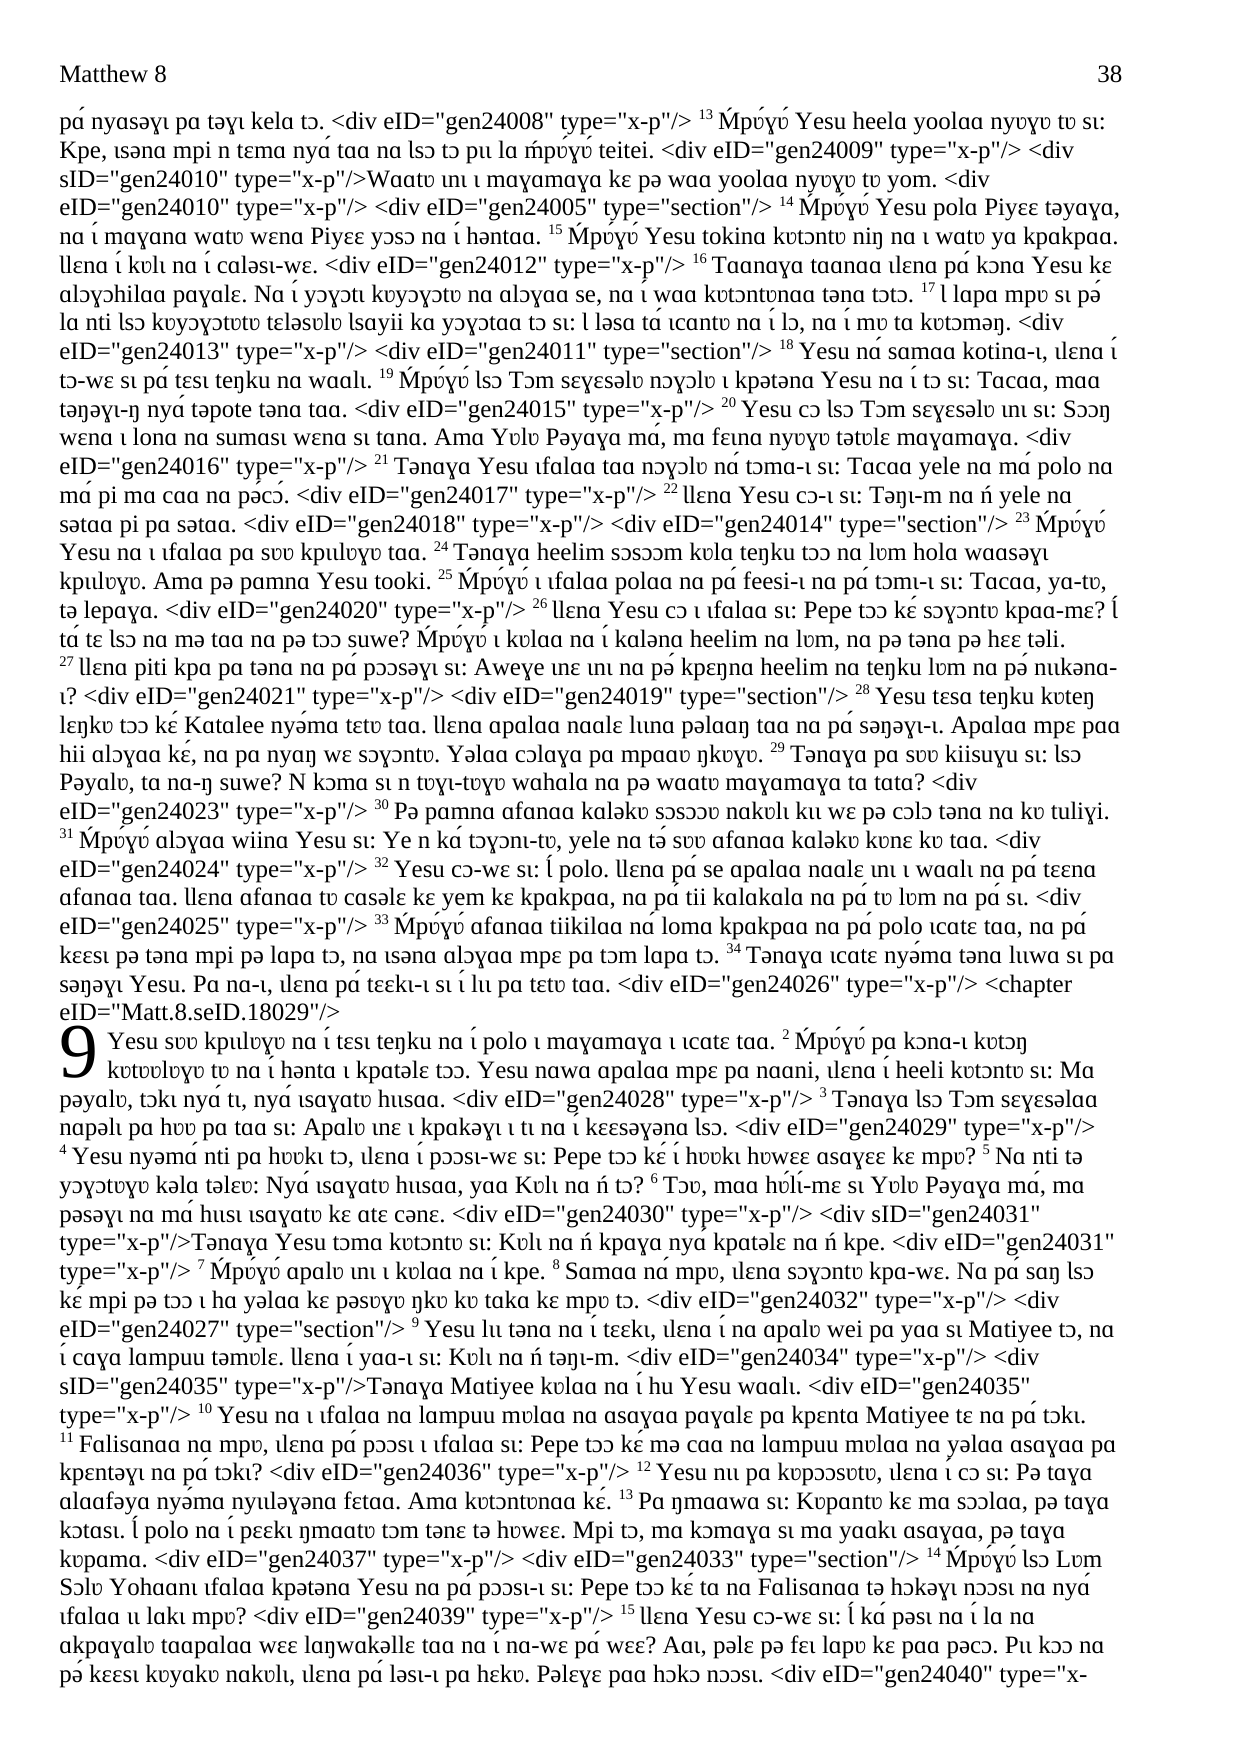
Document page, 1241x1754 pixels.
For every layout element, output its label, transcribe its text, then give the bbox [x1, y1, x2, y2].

text 9Yesu sʋʋ kpɩɩlʋɣʋ nɑ ɩ́ tɛsɩ teŋku nɑ ɩ́ polo ɩ mɑɣɑmɑɣɑ ɩ ɩcɑtɛ tɑɑ. 2 Ḿpʋ́ɣʋ́ pɑ kɔnɑ-ɩ kʋtɔŋ kʋtʋʋlʋɣʋ tʋ nɑ ɩ́ hǝntɑ ɩ kpɑtǝlɛ tɔɔ. Yesu nɑwɑ ɑpɑlɑɑ mpɛ pɑ nɑɑni, ɩlɛnɑ ɩ́ heeli kʋtɔntʋ sɩ: Mɑ pǝyɑlʋ, tɔkɩ nyɑ́ tɩ, nyɑ́ ɩsɑɣɑtʋ hɩɩsɑɑ. <div eID="gen24028" type="x-p"/> 3 Tǝnɑɣɑ Ɩsɔ Tɔm sɛɣɛsǝlɑɑ nɑpǝlɩ pɑ hʋʋ pɑ tɑɑ sɩ: Apɑlʋ ɩnɛ ɩ kpɑkǝɣɩ ɩ tɩ nɑ ɩ́ kɛɛsǝɣǝnɑ Ɩsɔ. <div eID="gen24029" type="x-p"/> 4 Yesu nyǝmɑ́ nti pɑ hʋʋkɩ tɔ, ɩlɛnɑ ɩ́ pɔɔsɩ-wɛ sɩ: Pepe tɔɔ kɛ́ ɩ́ hʋʋkɩ hʋwɛɛ ɑsɑɣɛɛ kɛ mpʋ? 5 Nɑ nti tǝ yɔɣɔtʋɣʋ kǝlɑ tǝlɛʋ: Nyɑ́ ɩsɑɣɑtʋ hɩɩsɑɑ, yɑɑ Kʋlɩ nɑ ń tɔ? 6 Tɔʋ, mɑɑ hʋ́lɩ́-mɛ sɩ Yʋlʋ Pǝyɑɣɑ mɑ́, mɑ pǝsǝɣɩ nɑ mɑ́ hɩɩsɩ ɩsɑɣɑtʋ kɛ ɑtɛ cǝnɛ. <div eID="gen24030" type="x-p"/> <div sID="gen24031" type="x-p"/>Tǝnɑɣɑ Yesu tɔmɑ kʋtɔntʋ sɩ: Kʋlɩ nɑ ń kpɑɣɑ nyɑ́ kpɑtǝlɛ nɑ ń kpe. <div eID="gen24031" type="x-p"/> 7 Ḿpʋ́ɣʋ́ ɑpɑlʋ ɩnɩ ɩ kʋlɑɑ nɑ ɩ́ kpe. 8 Sɑmɑɑ nɑ́ mpʋ, ɩlɛnɑ sɔɣɔntʋ kpɑ-wɛ. Nɑ pɑ́ sɑŋ Ɩsɔ kɛ́ mpi pǝ tɔɔ ɩ hɑ yǝlɑɑ kɛ pǝsʋɣʋ ŋkʋ kʋ tɑkɑ kɛ mpʋ tɔ. <div eID="gen24032" type="x-p"/> <div eID="gen24027" type="section"/> 9 Yesu lɩɩ tǝnɑ nɑ ɩ́ tɛɛkɩ, ɩlɛnɑ ɩ́ nɑ ɑpɑlʋ wei pɑ yɑɑ sɩ Mɑtiyee tɔ, nɑ ɩ́ cɑɣɑ lɑmpuu tǝmʋlɛ. Ɩlɛnɑ ɩ́ yɑɑ-ɩ sɩ: Kʋlɩ nɑ ń tǝŋɩ-m. <div eID="gen24034" type="x-p"/> <div sID="gen24035" type="x-p"/>Tǝnɑɣɑ Mɑtiyee kʋlɑɑ nɑ ɩ́ hu Yesu wɑɑlɩ. <div eID="gen24035" type="x-p"/> 10 Yesu nɑ ɩ ɩfɑlɑɑ nɑ lɑmpuu mʋlɑɑ nɑ ɑsɑɣɑɑ pɑɣɑlɛ pɑ kpɛntɑ Mɑtiyee tɛ nɑ pɑ́ tɔkɩ. 11 Fɑlisɑnɑɑ nɑ mpʋ, ɩlɛnɑ pɑ́ pɔɔsɩ ɩ ɩfɑlɑɑ sɩ: Pepe tɔɔ kɛ́ mǝ cɑɑ nɑ lɑmpuu mʋlɑɑ nɑ yǝlɑɑ ɑsɑɣɑɑ pɑ kpɛntǝɣɩ nɑ pɑ́ tɔkɩ? <div eID="gen24036" type="x-p"/> 12 Yesu nɩɩ pɑ kʋpɔɔsʋtʋ, ɩlɛnɑ ɩ́ cɔ sɩ: Pǝ tɑɣɑ ɑlɑɑfǝyɑ nyǝ́mɑ nyɩɩlǝɣǝnɑ fɛtɑɑ. Amɑ kʋtɔntʋnɑɑ kɛ́. 13 Pɑ ŋmɑɑwɑ sɩ: Kʋpɑntʋ kɛ mɑ sɔɔlɑɑ, pǝ tɑɣɑ kɔtɑsɩ. Ɩ́ polo nɑ ɩ́ pɛɛkɩ ŋmɑɑtʋ tɔm tǝnɛ tǝ hʋwɛɛ. Mpi tɔ, mɑ kɔmɑɣɑ sɩ mɑ yɑɑkɩ ɑsɑɣɑɑ, pǝ tɑɣɑ kʋpɑmɑ. <div eID="gen24037" type="x-p"/> <div eID="gen24033" type="section"/> 14 Ḿpʋ́ɣʋ́ Ɩsɔ Lʋm Sɔlʋ Yohɑɑnɩ ɩfɑlɑɑ kpǝtǝnɑ Yesu nɑ pɑ́ pɔɔsɩ-ɩ sɩ: Pepe tɔɔ kɛ́ tɑ nɑ Fɑlisɑnɑɑ tǝ hɔkǝɣɩ nɔɔsɩ nɑ nyɑ́ ɩfɑlɑɑ ɩɩ lɑkɩ mpʋ? <div eID="gen24039" type="x-p"/> 15 Ɩlɛnɑ Yesu cɔ-wɛ sɩ: Ɩ́ kɑ́ pǝsɩ nɑ ɩ́ lɑ nɑ ɑkpɑɣɑlʋ tɑɑpɑlɑɑ wɛɛ lɑŋwɑkǝllɛ tɑɑ nɑ ɩ́ nɑ-wɛ pɑ́ wɛɛ? Aɑɩ, pǝlɛ pǝ fɛɩ lɑpʋ kɛ pɑɑ pǝcɔ. Pɩɩ kɔɔ nɑ pǝ́ kɛɛsɩ kʋyɑkʋ nɑkʋlɩ, ɩlɛnɑ pɑ́ lǝsɩ-ɩ pɑ hɛkʋ. Pǝlɛɣɛ pɑɑ hɔkɔ nɔɔsɩ. <div eID="gen24040" type="x- [59, 1026, 1122, 1687]
text pɑ́ nyɑsǝɣɩ pɑ tǝɣɩ kelɑ tɔ. <div eID="gen24008" type="x-p"/> 13 Ḿpʋ́ɣʋ́ Yesu heelɑ yoolɑɑ nyʋɣʋ tʋ sɩ: Kpe, ɩsǝnɑ mpi n tɛmɑ nyɑ́ tɑɑ nɑ Ɩsɔ tɔ pɩɩ lɑ ḿpʋ́ɣʋ́ teitei. <div eID="gen24009" type="x-p"/> <div sID="gen24010" type="x-p"/>Wɑɑtʋ ɩnɩ ɩ mɑɣɑmɑɣɑ kɛ pǝ wɑɑ yoolɑɑ nyʋɣʋ tʋ yom. <div eID="gen24010" type="x-p"/> <div eID="gen24005" type="section"/> 14 Ḿpʋ́ɣʋ́ Yesu polɑ Piyɛɛ tǝyɑɣɑ, nɑ ɩ́ mɑɣɑnɑ wɑtʋ wɛnɑ Piyɛɛ yɔsɔ nɑ ɩ́ hǝntɑɑ. 15 Ḿpʋ́ɣʋ́ Yesu tokinɑ kʋtɔntʋ niŋ nɑ ɩ wɑtʋ yɑ kpɑkpɑɑ. Ɩlɛnɑ ɩ́ kʋlɩ nɑ ɩ́ cɑlǝsɩ-wɛ. <div eID="gen24012" type="x-p"/> 16 Tɑɑnɑɣɑ tɑɑnɑɑ ɩlɛnɑ pɑ́ kɔnɑ Yesu kɛ ɑlɔɣɔhilɑɑ pɑɣɑlɛ. Nɑ ɩ́ yɔɣɔtɩ kʋyɔɣɔtʋ nɑ ɑlɔɣɑɑ se, nɑ ɩ́ wɑɑ kʋtɔntʋnɑɑ tǝnɑ tɔtɔ. 17 Ɩ lɑpɑ mpʋ sɩ pǝ́ lɑ nti Ɩsɔ kʋyɔɣɔtʋtʋ tɛlǝsʋlʋ Ɩsɑyii kɑ yɔɣɔtɑɑ tɔ sɩ: Ɩ lǝsɑ tɑ́ ɩcɑntʋ nɑ ɩ́ lɔ, nɑ ɩ́ mʋ tɑ kʋtɔmǝŋ. <div eID="gen24013" type="x-p"/> <div eID="gen24011" type="section"/> 18 Yesu nɑ́ sɑmɑɑ kotinɑ-ɩ, ɩlɛnɑ ɩ́ tɔ-wɛ sɩ pɑ́ tɛsɩ teŋku nɑ wɑɑlɩ. 19 Ḿpʋ́ɣʋ́ Ɩsɔ Tɔm sɛɣɛsǝlʋ nɔɣɔlʋ ɩ kpǝtǝnɑ Yesu nɑ ɩ́ tɔ sɩ: Tɑcɑɑ, mɑɑ tǝŋǝɣɩ-ŋ nyɑ́ tǝpote tǝnɑ tɑɑ. <div eID="gen24015" type="x-p"/> 20 Yesu cɔ Ɩsɔ Tɔm sɛɣɛsǝlʋ ɩnɩ sɩ: Sɔɔŋ wɛnɑ ɩ lonɑ nɑ sumɑsɩ wɛnɑ sɩ tɑnɑ. Amɑ Yʋlʋ Pǝyɑɣɑ mɑ́, mɑ fɛɩnɑ nyʋɣʋ tǝtʋlɛ mɑɣɑmɑɣɑ. <div eID="gen24016" type="x-p"/> 21 Tǝnɑɣɑ Yesu ɩfɑlɑɑ tɑɑ nɔɣɔlʋ nɑ́ tɔmɑ-ɩ sɩ: Tɑcɑɑ yele nɑ mɑ́ polo nɑ mɑ́ pi mɑ cɑɑ nɑ pǝ́cɔ́. <div eID="gen24017" type="x-p"/> 22 Ɩlɛnɑ Yesu cɔ-ɩ sɩ: Tǝŋɩ-m nɑ ń yele nɑ sǝtɑɑ pi pɑ sǝtɑɑ. <div eID="gen24018" type="x-p"/> <div eID="gen24014" type="section"/> 23 Ḿpʋ́ɣʋ́ Yesu nɑ ɩ ɩfɑlɑɑ pɑ sʋʋ kpɩɩlʋɣʋ tɑɑ. 24 Tǝnɑɣɑ heelim sɔsɔɔm kʋlɑ teŋku tɔɔ nɑ lʋm holɑ wɑɑsǝɣɩ kpɩɩlʋɣʋ. Amɑ pǝ pɑmnɑ Yesu tooki. 25 Ḿpʋ́ɣʋ́ ɩ ɩfɑlɑɑ polɑɑ nɑ pɑ́ feesi-ɩ nɑ pɑ́ tɔmɩ-ɩ sɩ: Tɑcɑɑ, yɑ-tʋ, tǝ lepɑɣɑ. <div eID="gen24020" type="x-p"/> 26 Ɩlɛnɑ Yesu cɔ ɩ ɩfɑlɑɑ sɩ: Pepe tɔɔ kɛ́ sɔɣɔntʋ kpɑɑ-mɛ? Ɩ́ tɑ́ tɛ Ɩsɔ nɑ mǝ tɑɑ nɑ pǝ tɔɔ suwe? Ḿpʋ́ɣʋ́ ɩ kʋlɑɑ nɑ ɩ́ kɑlǝnɑ heelim nɑ lʋm, nɑ pǝ tǝnɑ pǝ hɛɛ tǝli. 27 Ɩlɛnɑ piti kpɑ pɑ tǝnɑ nɑ pɑ́ pɔɔsǝɣɩ sɩ: Aweɣe ɩnɛ ɩnɩ nɑ pǝ́ kpɛŋnɑ heelim nɑ teŋku lʋm nɑ pǝ́ nɩɩkǝnɑ-ɩ? <div eID="gen24021" type="x-p"/> <div eID="gen24019" type="section"/> 28 Yesu tɛsɑ teŋku kʋteŋ lɛŋkʋ tɔɔ kɛ́ Kɑtɑlee nyǝ́mɑ tɛtʋ tɑɑ. Ɩlɛnɑ ɑpɑlɑɑ nɑɑlɛ lɩɩnɑ pǝlɑɑŋ tɑɑ nɑ pɑ́ sǝŋǝɣɩ-ɩ. Apɑlɑɑ mpɛ pɑɑ hii ɑlɔɣɑɑ kɛ́, nɑ pɑ nyɑŋ wɛ sɔɣɔntʋ. Yǝlɑɑ cɔlɑɣɑ pɑ mpɑɑʋ ŋkʋɣʋ. 29 Tǝnɑɣɑ pɑ sʋʋ kiisuɣu sɩ: Ɩsɔ Pǝyɑlʋ, tɑ nɑ-ŋ suwe? N kɔmɑ sɩ n tʋɣɩ-tʋɣʋ wɑhɑlɑ nɑ pǝ wɑɑtʋ mɑɣɑmɑɣɑ tɑ tɑtɑ? <div eID="gen24023" type="x-p"/> 30 Pǝ pɑmnɑ ɑfɑnɑɑ kɑlǝkʋ sɔsɔɔʋ nɑkʋlɩ kɩɩ wɛ pǝ cɔlɔ tǝnɑ nɑ kʋ tuliɣi. 31 Ḿpʋ́ɣʋ́ ɑlɔɣɑɑ wiinɑ Yesu sɩ: Ye n kɑ́ tɔɣɔnɩ-tʋ, yele nɑ tǝ́ sʋʋ ɑfɑnɑɑ kɑlǝkʋ kʋnɛ kʋ tɑɑ. <div eID="gen24024" type="x-p"/> 32 Yesu cɔ-wɛ sɩ: Ɩ́ polo. Ɩlɛnɑ pɑ́ se ɑpɑlɑɑ nɑɑlɛ ɩnɩ ɩ wɑɑlɩ nɑ pɑ́ tɛɛnɑ ɑfɑnɑɑ tɑɑ. Ɩlɛnɑ ɑfɑnɑɑ tʋ cɑsǝlɛ kɛ yem kɛ kpɑkpɑɑ, nɑ pɑ́ tii kɑlɑkɑlɑ nɑ pɑ́ tʋ lʋm nɑ pɑ́ sɩ. <div eID="gen24025" type="x-p"/> 33 Ḿpʋ́ɣʋ́ ɑfɑnɑɑ tiikilɑɑ nɑ́ lomɑ kpɑkpɑɑ nɑ pɑ́ polo ɩcɑtɛ tɑɑ, nɑ pɑ́ kɛɛsɩ pǝ tǝnɑ mpi pǝ lɑpɑ tɔ, nɑ ɩsǝnɑ ɑlɔɣɑɑ mpɛ pɑ tɔm lɑpɑ tɔ. 34 Tǝnɑɣɑ ɩcɑtɛ nyǝ́mɑ tǝnɑ lɩɩwɑ sɩ pɑ sǝŋǝɣɩ Yesu. Pɑ nɑ-ɩ, ɩlɛnɑ pɑ́ tɛɛkɩ-ɩ sɩ ɩ́ lɩɩ pɑ tɛtʋ tɑɑ. <div eID="gen24026" type="x-p"/> <chapter eID="Matt.8.seID.18029"/> [59, 106, 1122, 1026]
